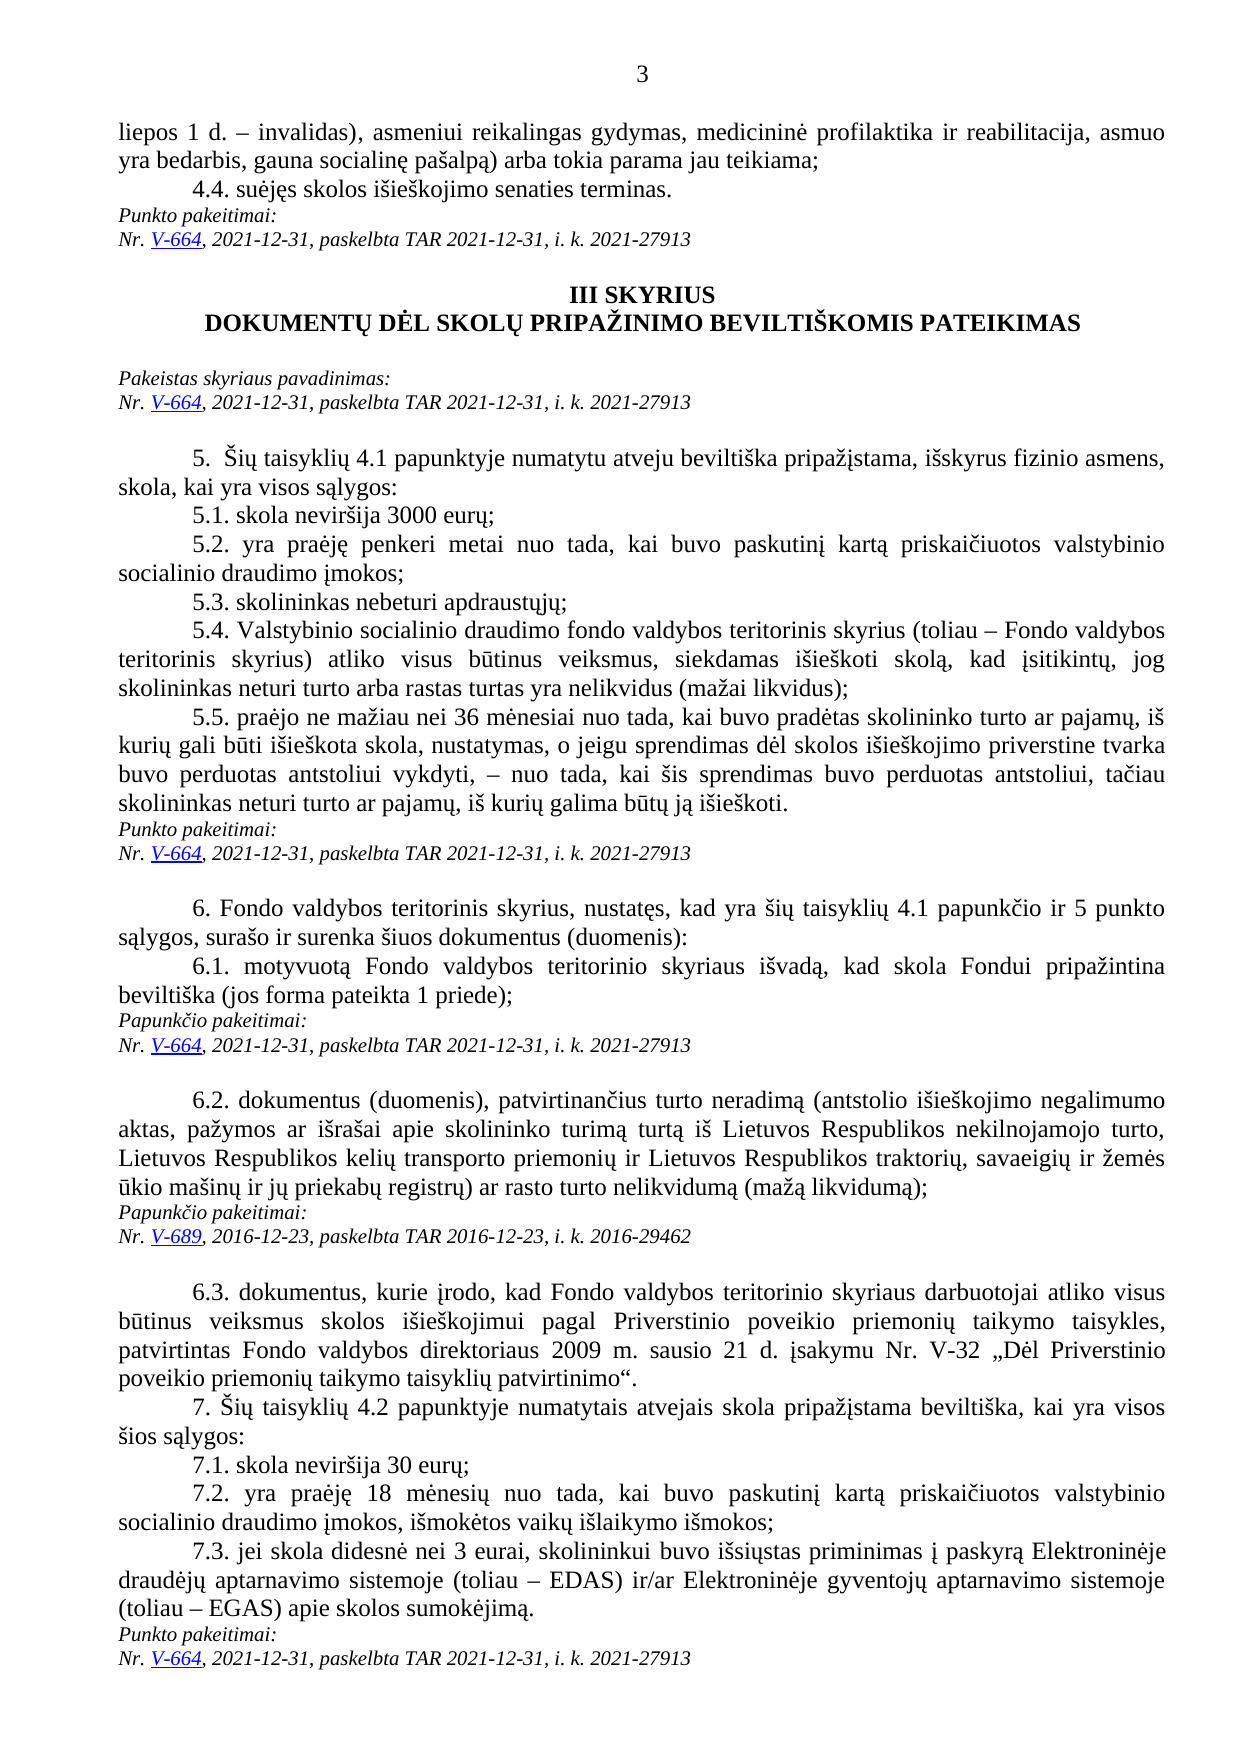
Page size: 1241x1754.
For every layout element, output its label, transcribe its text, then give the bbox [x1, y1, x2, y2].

text Nr. V-664, 2021-12-31, paskelbta TAR 2021-12-31, i. k. 2021-27913 [118, 841, 1166, 865]
text Nr. V-664, 2021-12-31, paskelbta TAR 2021-12-31, i. k. 2021-27913 [118, 1032, 1166, 1057]
text Nr. V-664, 2021-12-31, paskelbta TAR 2021-12-31, i. k. 2021-27913 [118, 1646, 1166, 1670]
text 7.1. skola neviršija 30 eurų; [118, 1450, 1166, 1478]
text 5.3. skolininkas nebeturi apdraustųjų; [118, 587, 1166, 615]
text DOKUMENTŲ DĖL SKOLŲ PRIPAŽINIMO BEVILTIŠKOMIS PATEIKIMAS [118, 308, 1166, 337]
text 7. Šių taisyklių 4.2 papunktyje numatytais atvejais skola pripažįstama beviltiška, kai yra visos šios sąlygos: [118, 1392, 1166, 1450]
text Punkto pakeitimai: [118, 203, 1166, 227]
text Papunkčio pakeitimai: [118, 1008, 1166, 1032]
text Pakeistas skyriaus pavadinimas: [118, 366, 1166, 390]
text Punkto pakeitimai: [118, 1622, 1166, 1646]
text 6.2. dokumentus (duomenis), patvirtinančius turto neradimą (antstolio išieškojimo negalimumo aktas, pažymos ar išrašai apie skolininko turimą turtą iš Lietuvos Respublikos nekilnojamojo turto, Lietuvos Respublikos kelių transporto priemonių ir Lietuvos Respublikos traktorių, savaeigių ir žemės ūkio mašinų ir jų priekabų registrų) ar rasto turto nelikvidumą (mažą likvidumą); [118, 1085, 1166, 1200]
text Nr. V-664, 2021-12-31, paskelbta TAR 2021-12-31, i. k. 2021-27913 [118, 227, 1166, 251]
text 6.3. dokumentus, kurie įrodo, kad Fondo valdybos teritorinio skyriaus darbuotojai atliko visus būtinus veiksmus skolos išieškojimui pagal Priverstinio poveikio priemonių taikymo taisykles, patvirtintas Fondo valdybos direktoriaus 2009 m. sausio 21 d. įsakymu Nr. V-32 „Dėl Priverstinio poveikio priemonių taikymo taisyklių patvirtinimo“. [118, 1277, 1166, 1392]
text 5.5. praėjo ne mažiau nei 36 mėnesiai nuo tada, kai buvo pradėtas skolininko turto ar pajamų, iš kurių gali būti išieškota skola, nustatymas, o jeigu sprendimas dėl skolos išieškojimo priverstine tvarka buvo perduotas antstoliui vykdyti, – nuo tada, kai šis sprendimas buvo perduotas antstoliui, tačiau skolininkas neturi turto ar pajamų, iš kurių galima būtų ją išieškoti. [118, 702, 1166, 817]
text 4.4. suėjęs skolos išieškojimo senaties terminas. [118, 174, 1166, 203]
text Nr. V-664, 2021-12-31, paskelbta TAR 2021-12-31, i. k. 2021-27913 [118, 390, 1166, 414]
text III SKYRIUS [118, 280, 1166, 308]
text Punkto pakeitimai: [118, 817, 1166, 841]
text 6.1. motyvuotą Fondo valdybos teritorinio skyriaus išvadą, kad skola Fondui pripažintina beviltiška (jos forma pateikta 1 priede); [118, 951, 1166, 1008]
text 5.4. Valstybinio socialinio draudimo fondo valdybos teritorinis skyrius (toliau – Fondo valdybos teritorinis skyrius) atliko visus būtinus veiksmus, siekdamas išieškoti skolą, kad įsitikintų, jog skolininkas neturi turto arba rastas turtas yra nelikvidus (mažai likvidus); [118, 615, 1166, 702]
text 7.3. jei skola didesnė nei 3 eurai, skolininkui buvo išsiųstas priminimas į paskyrą Elektroninėje draudėjų aptarnavimo sistemoje (toliau – EDAS) ir/ar Elektroninėje gyventojų aptarnavimo sistemoje (toliau – EGAS) apie skolos sumokėjimą. [118, 1536, 1166, 1622]
text Nr. V-689, 2016-12-23, paskelbta TAR 2016-12-23, i. k. 2016-29462 [118, 1224, 1166, 1248]
text 5.2. yra praėję penkeri metai nuo tada, kai buvo paskutinį kartą priskaičiuotos valstybinio socialinio draudimo įmokos; [118, 529, 1166, 587]
text liepos 1 d. – invalidas), asmeniui reikalingas gydymas, medicininė profilaktika ir reabilitacija, asmuo yra bedarbis, gauna socialinę pašalpą) arba tokia parama jau teikiama; [118, 117, 1166, 174]
text 5.1. skola neviršija 3000 eurų; [118, 500, 1166, 529]
text Papunkčio pakeitimai: [118, 1200, 1166, 1224]
text 6. Fondo valdybos teritorinis skyrius, nustatęs, kad yra šių taisyklių 4.1 papunkčio ir 5 punkto sąlygos, surašo ir surenka šiuos dokumentus (duomenis): [118, 893, 1166, 951]
text 5. Šių taisyklių 4.1 papunktyje numatytu atveju beviltiška pripažįstama, išskyrus fizinio asmens, skola, kai yra visos sąlygos: [118, 443, 1166, 500]
text 7.2. yra praėję 18 mėnesių nuo tada, kai buvo paskutinį kartą priskaičiuotos valstybinio socialinio draudimo įmokos, išmokėtos vaikų išlaikymo išmokos; [118, 1478, 1166, 1536]
